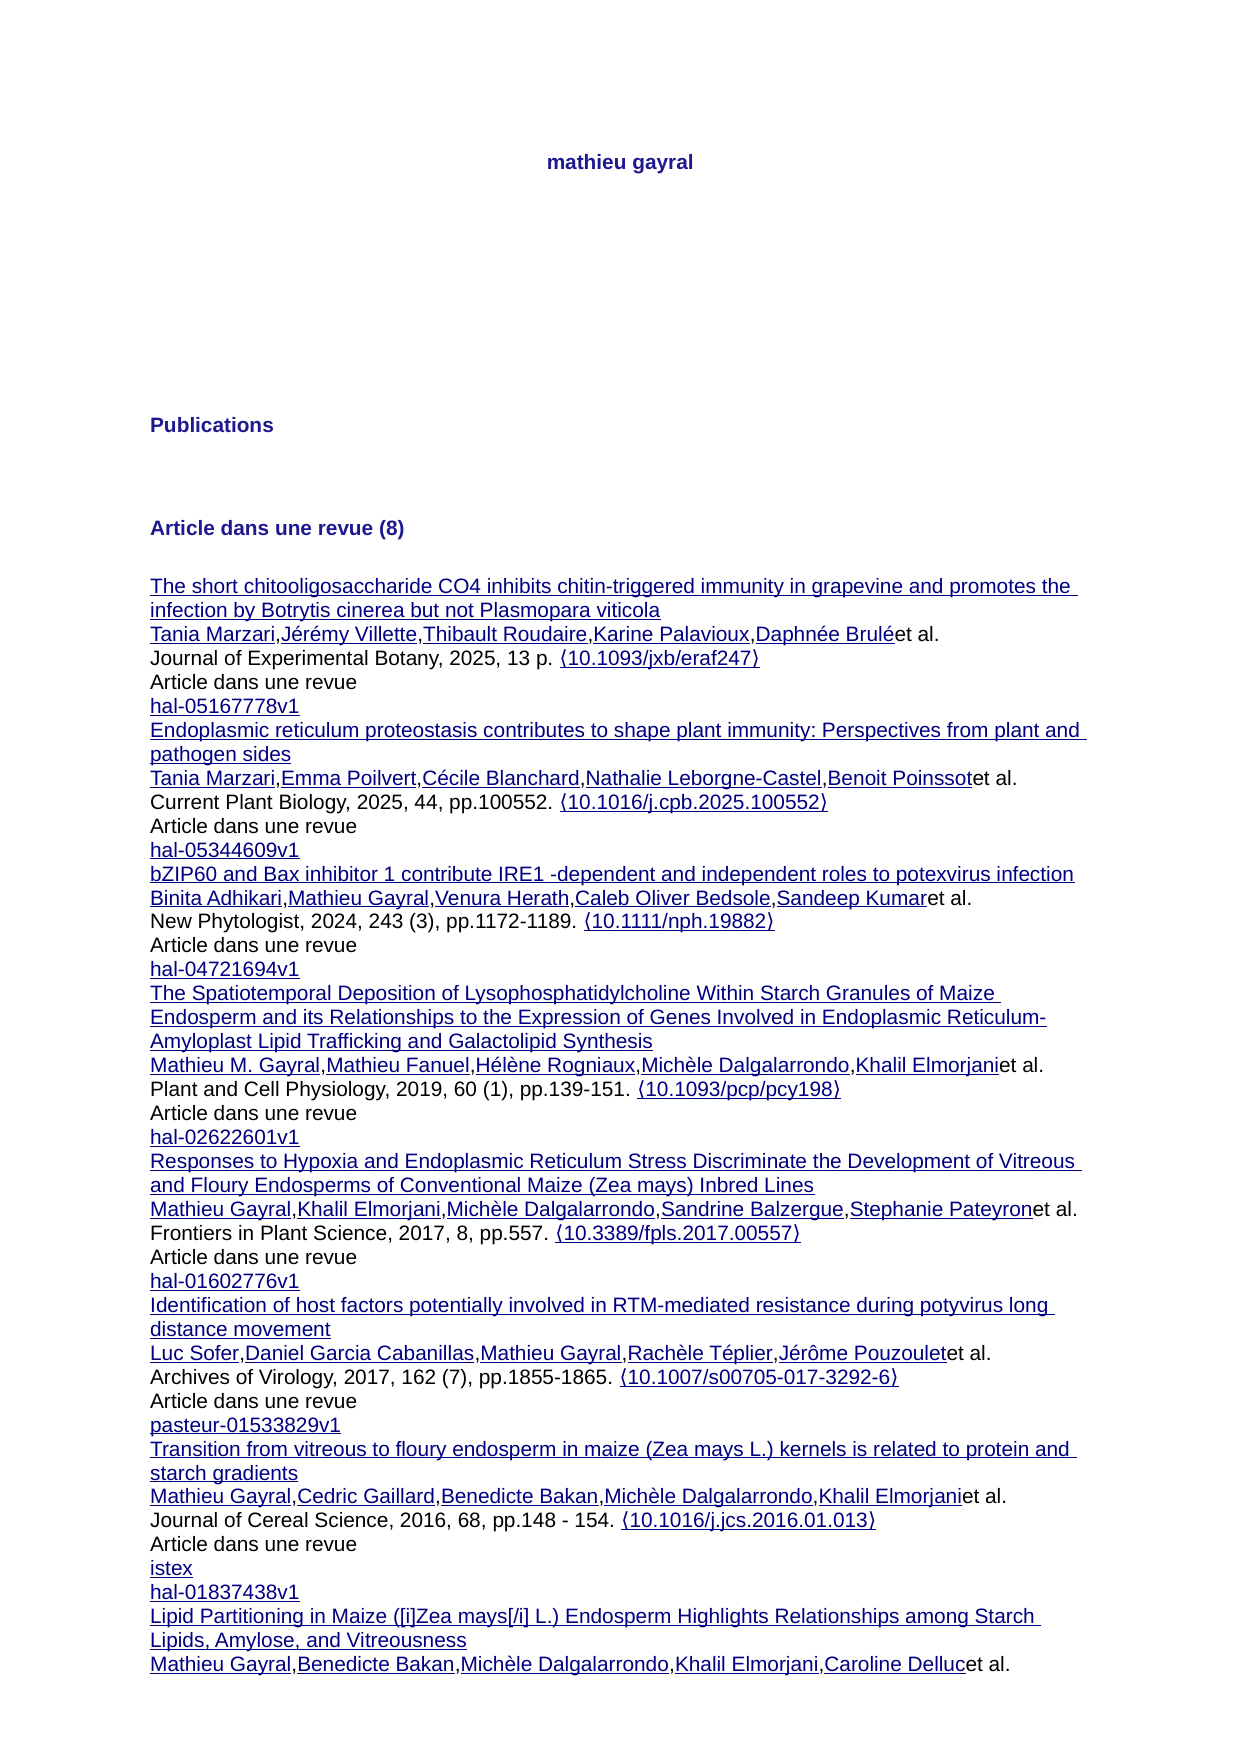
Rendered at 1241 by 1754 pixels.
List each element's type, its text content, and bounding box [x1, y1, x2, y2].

subtitle Publications [150, 412, 1090, 436]
table_cell Responses to Hypoxia and Endoplasmic Reticulum Stress Discriminate the Development of Vitreous and Floury Endosperms of Conventional Maize (Zea mays) Inbred Lines Mathieu Gayral,Khalil Elmorjani,Michèle Dalgalarrondo,Sandrine Balzergue,Stephanie Pateyronet al. Frontiers in Plant Science, 2017, 8, pp.557. ⟨10.3389/fpls.2017.00557⟩ Article dans une revue hal-01602776v1 [150, 1149, 1090, 1293]
table_cell The Spatiotemporal Deposition of Lysophosphatidylcholine Within Starch Granules of Maize Endosperm and its Relationships to the Expression of Genes Involved in Endoplasmic Reticulum-Amyloplast Lipid Trafficking and Galactolipid Synthesis Mathieu M. Gayral,Mathieu Fanuel,Hélène Rogniaux,Michèle Dalgalarrondo,Khalil Elmorjaniet al. Plant and Cell Physiology, 2019, 60 (1), pp.139-151. ⟨10.1093/pcp/pcy198⟩ Article dans une revue hal-02622601v1 [150, 981, 1090, 1149]
table_header The short chitooligosaccharide CO4 inhibits chitin-triggered immunity in grapevine and promotes the infection by Botrytis cinerea but not Plasmopara viticola Tania Marzari,Jérémy Villette,Thibault Roudaire,Karine Palavioux,Daphnée Bruléet al. Journal of Experimental Botany, 2025, 13 p. ⟨10.1093/jxb/eraf247⟩ Article dans une revue hal-05167778v1 [150, 574, 1090, 718]
subtitle Article dans une revue (8) [150, 516, 1090, 539]
table_cell Lipid Partitioning in Maize ([i]Zea mays[/i] L.) Endosperm Highlights Relationships among Starch Lipids, Amylose, and Vitreousness Mathieu Gayral,Benedicte Bakan,Michèle Dalgalarrondo,Khalil Elmorjani,Caroline Dellucet al. [150, 1604, 1090, 1676]
table_cell Identification of host factors potentially involved in RTM-mediated resistance during potyvirus long distance movement Luc Sofer,Daniel Garcia Cabanillas,Mathieu Gayral,Rachèle Téplier,Jérôme Pouzouletet al. Archives of Virology, 2017, 162 (7), pp.1855-1865. ⟨10.1007/s00705-017-3292-6⟩ Article dans une revue pasteur-01533829v1 [150, 1293, 1090, 1436]
table_cell Endoplasmic reticulum proteostasis contributes to shape plant immunity: Perspectives from plant and pathogen sides Tania Marzari,Emma Poilvert,Cécile Blanchard,Nathalie Leborgne-Castel,Benoit Poinssotet al. Current Plant Biology, 2025, 44, pp.100552. ⟨10.1016/j.cpb.2025.100552⟩ Article dans une revue hal-05344609v1 [150, 718, 1090, 861]
subtitle mathieu gayral [150, 150, 1090, 174]
table_cell bZIP60 and Bax inhibitor 1 contribute IRE1 ‐dependent and independent roles to potexvirus infection Binita Adhikari,Mathieu Gayral,Venura Herath,Caleb Oliver Bedsole,Sandeep Kumaret al. New Phytologist, 2024, 243 (3), pp.1172-1189. ⟨10.1111/nph.19882⟩ Article dans une revue hal-04721694v1 [150, 861, 1090, 981]
table_cell Transition from vitreous to floury endosperm in maize (Zea mays L.) kernels is related to protein and starch gradients Mathieu Gayral,Cedric Gaillard,Benedicte Bakan,Michèle Dalgalarrondo,Khalil Elmorjaniet al. Journal of Cereal Science, 2016, 68, pp.148 - 154. ⟨10.1016/j.jcs.2016.01.013⟩ Article dans une revue istex hal-01837438v1 [150, 1436, 1090, 1604]
